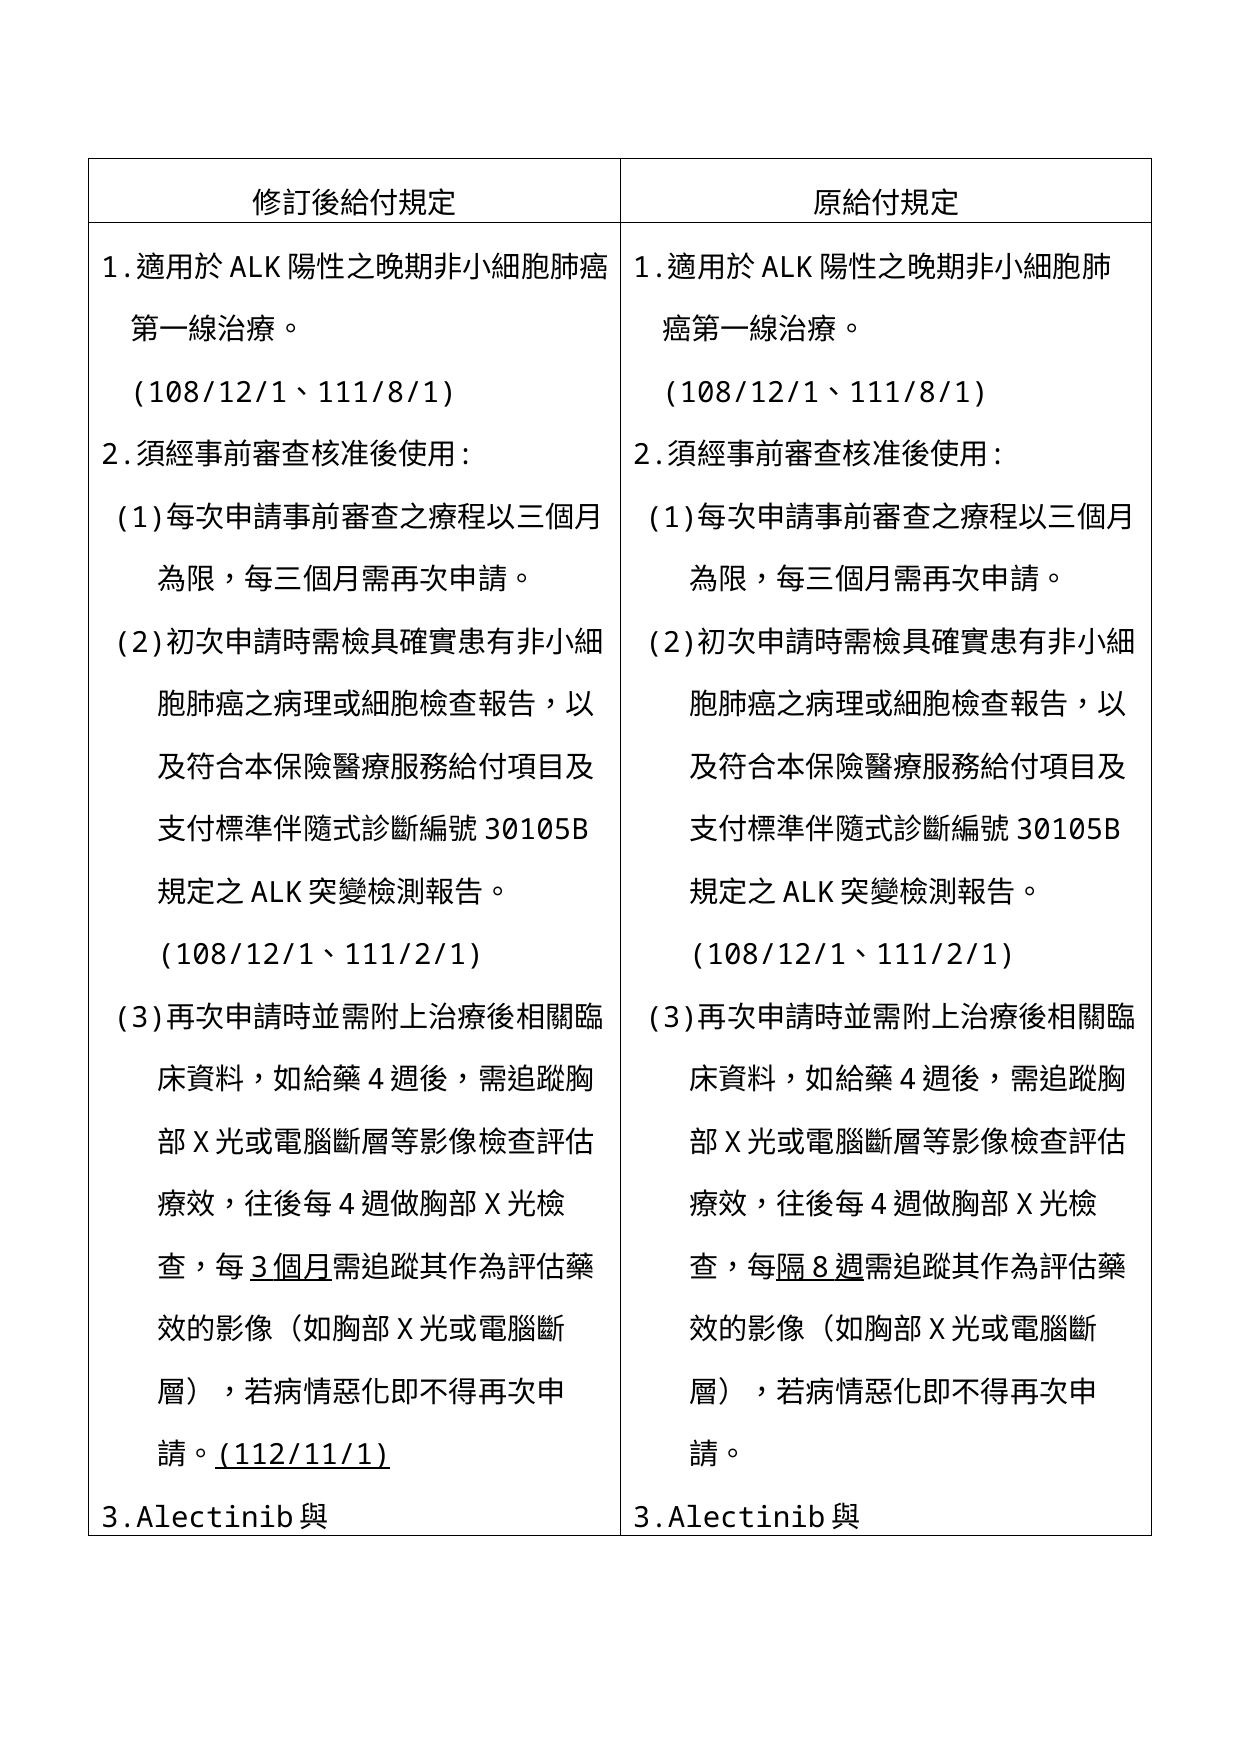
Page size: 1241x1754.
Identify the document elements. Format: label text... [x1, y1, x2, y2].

table_cell 1.適用於ALK陽性之晚期非小細胞肺癌第一線治療。(108/12/1、111/8/1) 2.須經事前審查核准後使用: (1)每次申請事前審查之療程以三個月為限，每三個月需再次申請。 (2)初次申請時需檢具確實患有非小細胞肺癌之病理或細胞檢查報告，以及符合本保險醫療服務給付項目及支付標準伴隨式診斷編號30105B規定之ALK突變檢測報告。(108/12/1、111/2/1) (3)再次申請時並需附上治療後相關臨床資料，如給藥4週後，需追蹤胸部X光或電腦斷層等影像檢查評估療效，往後每4週做胸部X光檢查，每隔8週需追蹤其作為評估藥效的影像（如胸部X光或電腦斷層），若病情惡化即不得再次申請。 3.Alectinib與 [621, 223, 1151, 1535]
table_header 原給付規定 [621, 159, 1151, 222]
table_cell 1.適用於ALK陽性之晚期非小細胞肺癌第一線治療。(108/12/1、111/8/1) 2.須經事前審查核准後使用: (1)每次申請事前審查之療程以三個月為限，每三個月需再次申請。 (2)初次申請時需檢具確實患有非小細胞肺癌之病理或細胞檢查報告，以及符合本保險醫療服務給付項目及支付標準伴隨式診斷編號30105B規定之ALK突變檢測報告。(108/12/1、111/2/1) (3)再次申請時並需附上治療後相關臨床資料，如給藥4週後，需追蹤胸部X光或電腦斷層等影像檢查評估療效，往後每4週做胸部X光檢查，每3個月需追蹤其作為評估藥效的影像（如胸部X光或電腦斷層），若病情惡化即不得再次申請。(112/11/1) 3.Alectinib與 [89, 223, 620, 1535]
table_header 修訂後給付規定 [89, 159, 620, 222]
